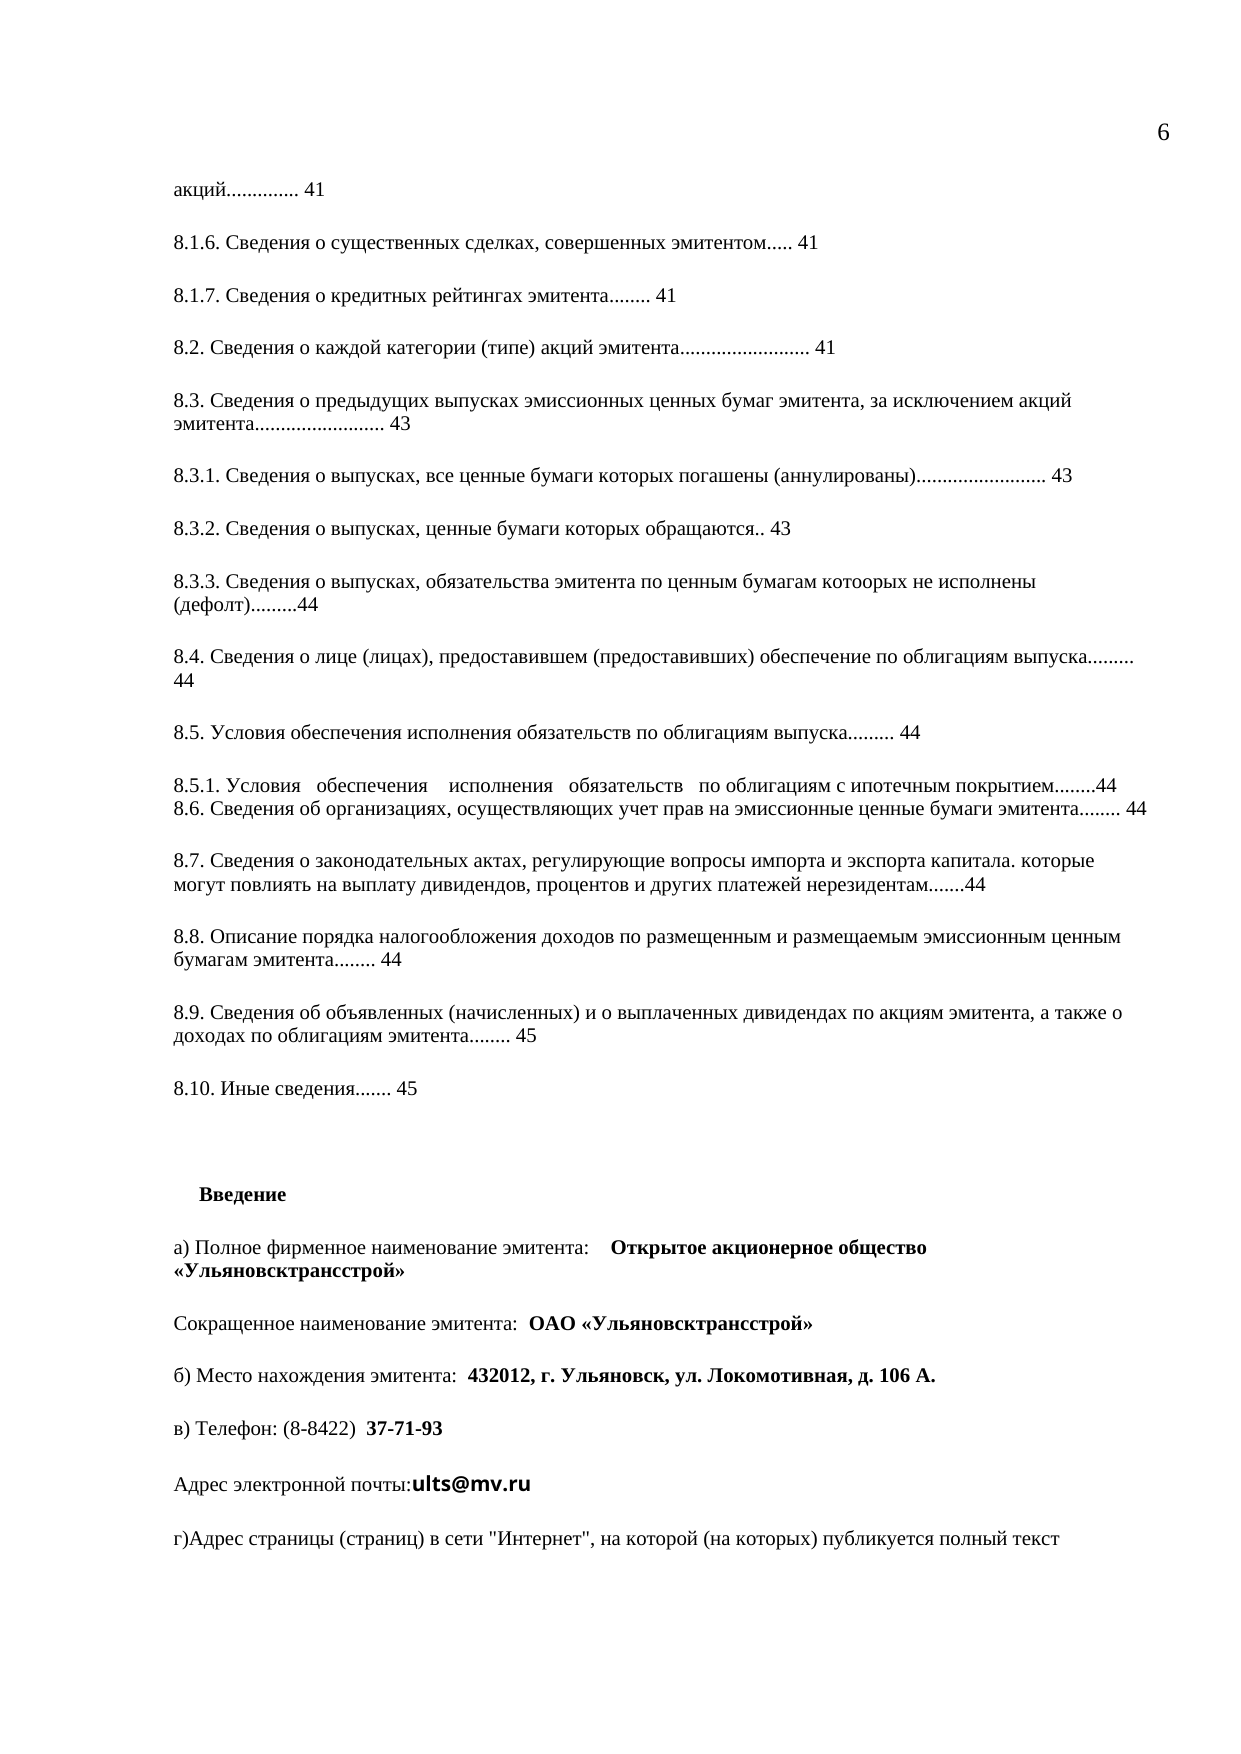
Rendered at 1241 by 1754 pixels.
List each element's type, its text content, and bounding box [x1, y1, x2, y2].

table_header [1153, 175, 1169, 1132]
table_header [163, 175, 170, 1132]
table_header а) Полное фирменное наименование эмитента: Открытое акционерное общество «Ульяновсктрансстрой» Сокращенное наименование эмитента: ОАО «Ульяновсктрансстрой» б) Место нахождения эмитента: 432012, г. Ульяновск, ул. Локомотивная, д. 106 А. в) Телефон: (8-8422) 37-71-93 Адрес электронной почты:ults@mv.ru г)Адрес страницы (страниц) в сети "Интернет", на которой (на которых) публикуется полный текст [170, 1233, 1161, 1553]
table_cell [163, 1155, 1169, 1178]
table_header [163, 1233, 170, 1553]
text Введение [183, 1182, 1169, 1206]
table_header [1161, 1233, 1169, 1553]
table_cell [163, 1132, 1169, 1155]
table_header акций.............. 41 8.1.6. Сведения о существенных сделках, совершенных эмитентом..... 41 8.1.7. Сведения о кредитных рейтингах эмитента........ 41 8.2. Сведения о каждой категории (типе) акций эмитента......................... 41 8.3. Сведения о предыдущих выпусках эмиссионных ценных бумаг эмитента, за исключением акций эмитента......................... 43 8.3.1. Сведения о выпусках, все ценные бумаги которых погашены (аннулированы)......................... 43 8.3.2. Сведения о выпусках, ценные бумаги которых обращаются.. 43 8.3.3. Сведения о выпусках, обязательства эмитента по ценным бумагам котоорых не исполнены (дефолт).........44 8.4. Сведения о лице (лицах), предоставившем (предоставивших) обеспечение по облигациям выпуска......... 44 8.5. Условия обеспечения исполнения обязательств по облигациям выпуска......... 44 8.5.1. Условия обеспечения исполнения обязательств по облигациям с ипотечным покрытием........44 8.6. Сведения об организациях, осуществляющих учет прав на эмиссионные ценные бумаги эмитента........ 44 8.7. Сведения о законодательных актах, регулирующие вопросы импорта и экспорта капитала. которые могут повлиять на выплату дивидендов, процентов и других платежей нерезидентам.......44 8.8. Описание порядка налогообложения доходов по размещенным и размещаемым эмиссионным ценным бумагам эмитента........ 44 8.9. Сведения об объявленных (начисленных) и о выплаченных дивидендах по акциям эмитента, а также о доходах по облигациям эмитента........ 45 8.10. Иные сведения....... 45 [170, 175, 1153, 1132]
